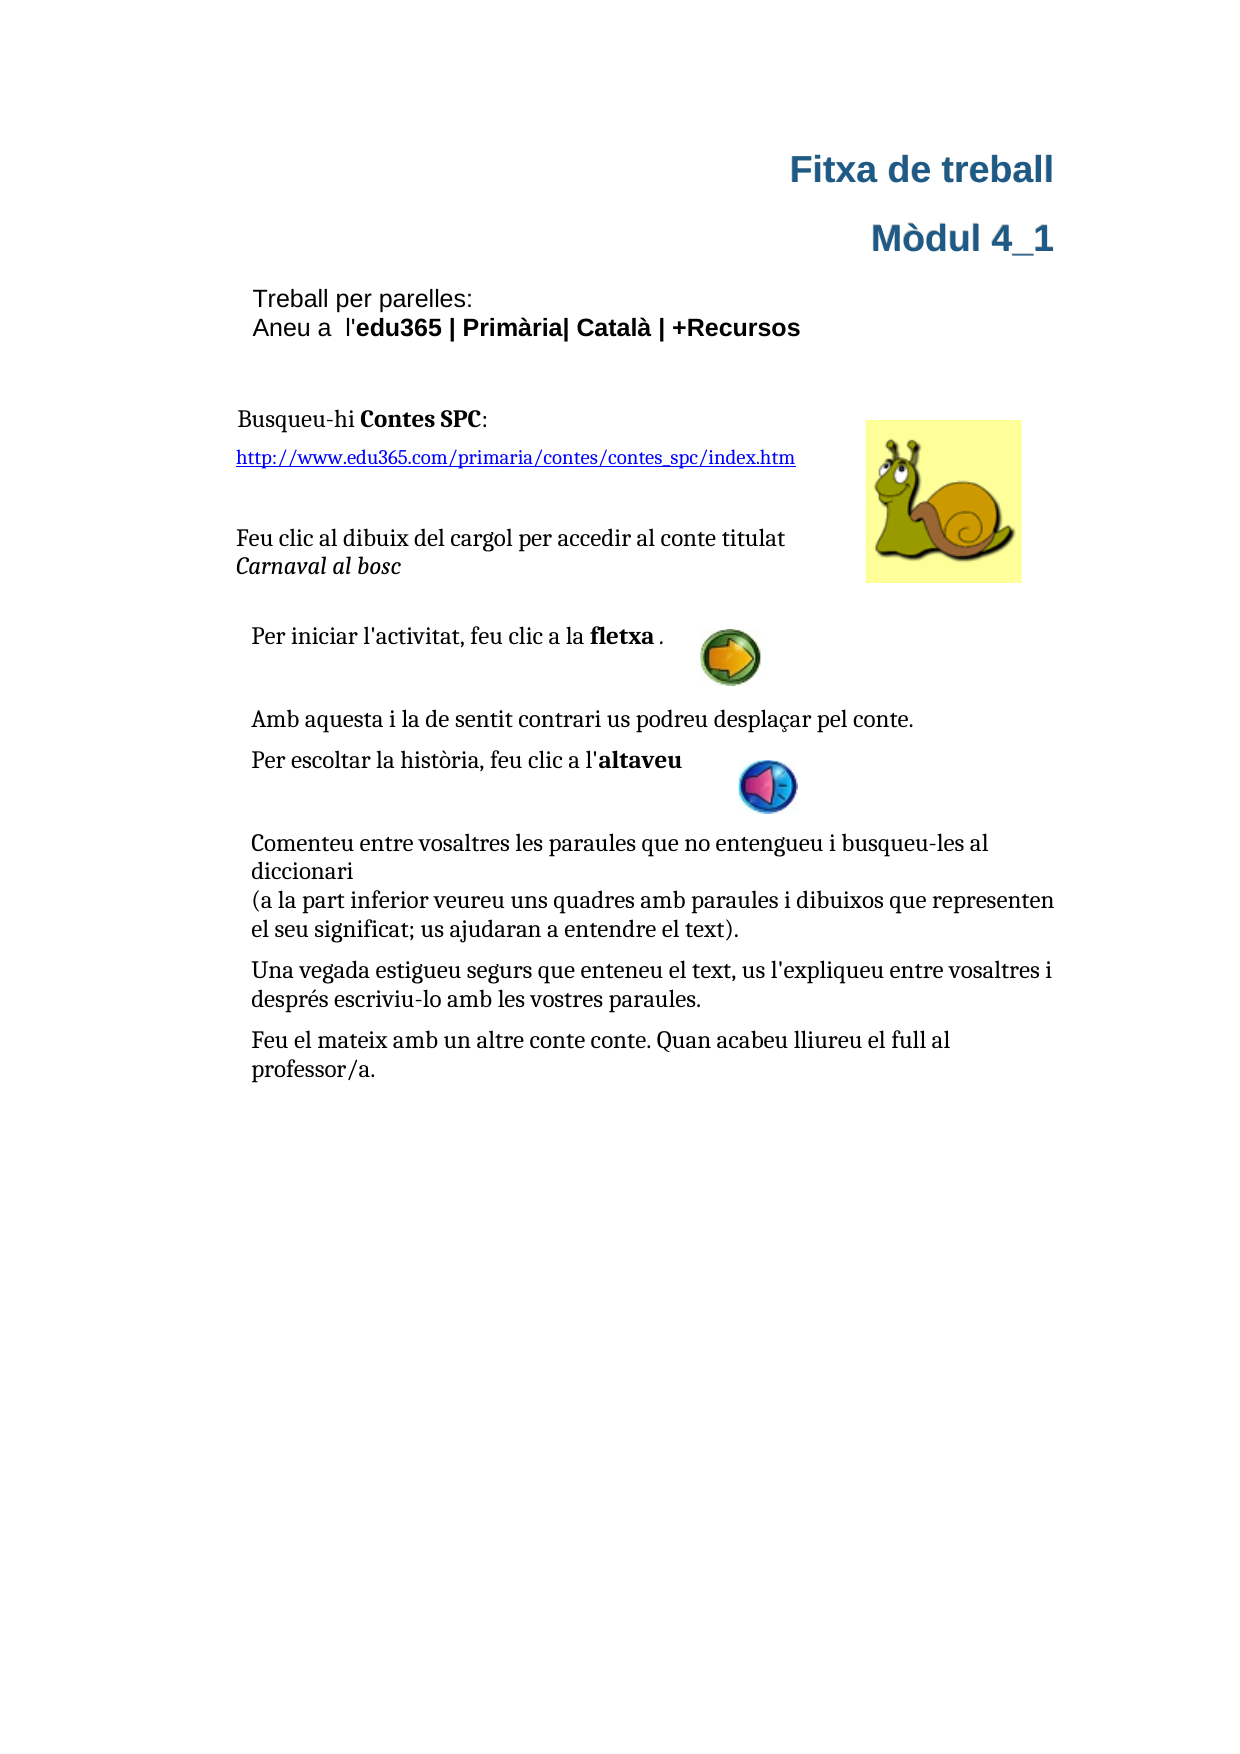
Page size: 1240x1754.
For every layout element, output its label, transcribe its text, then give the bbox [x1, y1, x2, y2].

text Fitxa de treball [102, 148, 1137, 191]
text Amb aquesta i la de sentit contrari us podreu desplaçar pel conte. [251, 705, 1062, 733]
text Mòdul 4_1 [102, 216, 1137, 259]
text Comenteu entre vosaltres les paraules que no entengueu i busqueu-les al diccionari (a la part inferior veureu uns quadres amb paraules i dibuixos que representen el seu significat; us ajudaran a entendre el text). [251, 828, 1062, 943]
table_header [830, 399, 1062, 622]
list Treball per parelles: [215, 284, 1062, 313]
text Feu el mateix amb un altre conte conte. Quan acabeu lliureu el full al professor/a. [251, 1026, 1062, 1083]
text Per escoltar la història, feu clic a l'altaveu [251, 746, 1062, 775]
list Aneu a l'edu365 | Primària| Català | +Recursos [215, 313, 1062, 341]
table_header Busqueu-hi Contes SPC: http://www.edu365.com/primaria/contes/contes_spc/index.htm Feu clic al dibuix del cargol per accedir al conte titulat Carnaval al bosc [156, 399, 829, 622]
text Per iniciar l'activitat, feu clic a la fletxa . [251, 622, 1062, 651]
text Una vegada estigueu segurs que enteneu el text, us l'expliqueu entre vosaltres i després escriviu-lo amb les vostres paraules. [251, 956, 1062, 1013]
picture [738, 760, 798, 814]
picture [865, 420, 1022, 583]
picture [700, 629, 762, 686]
